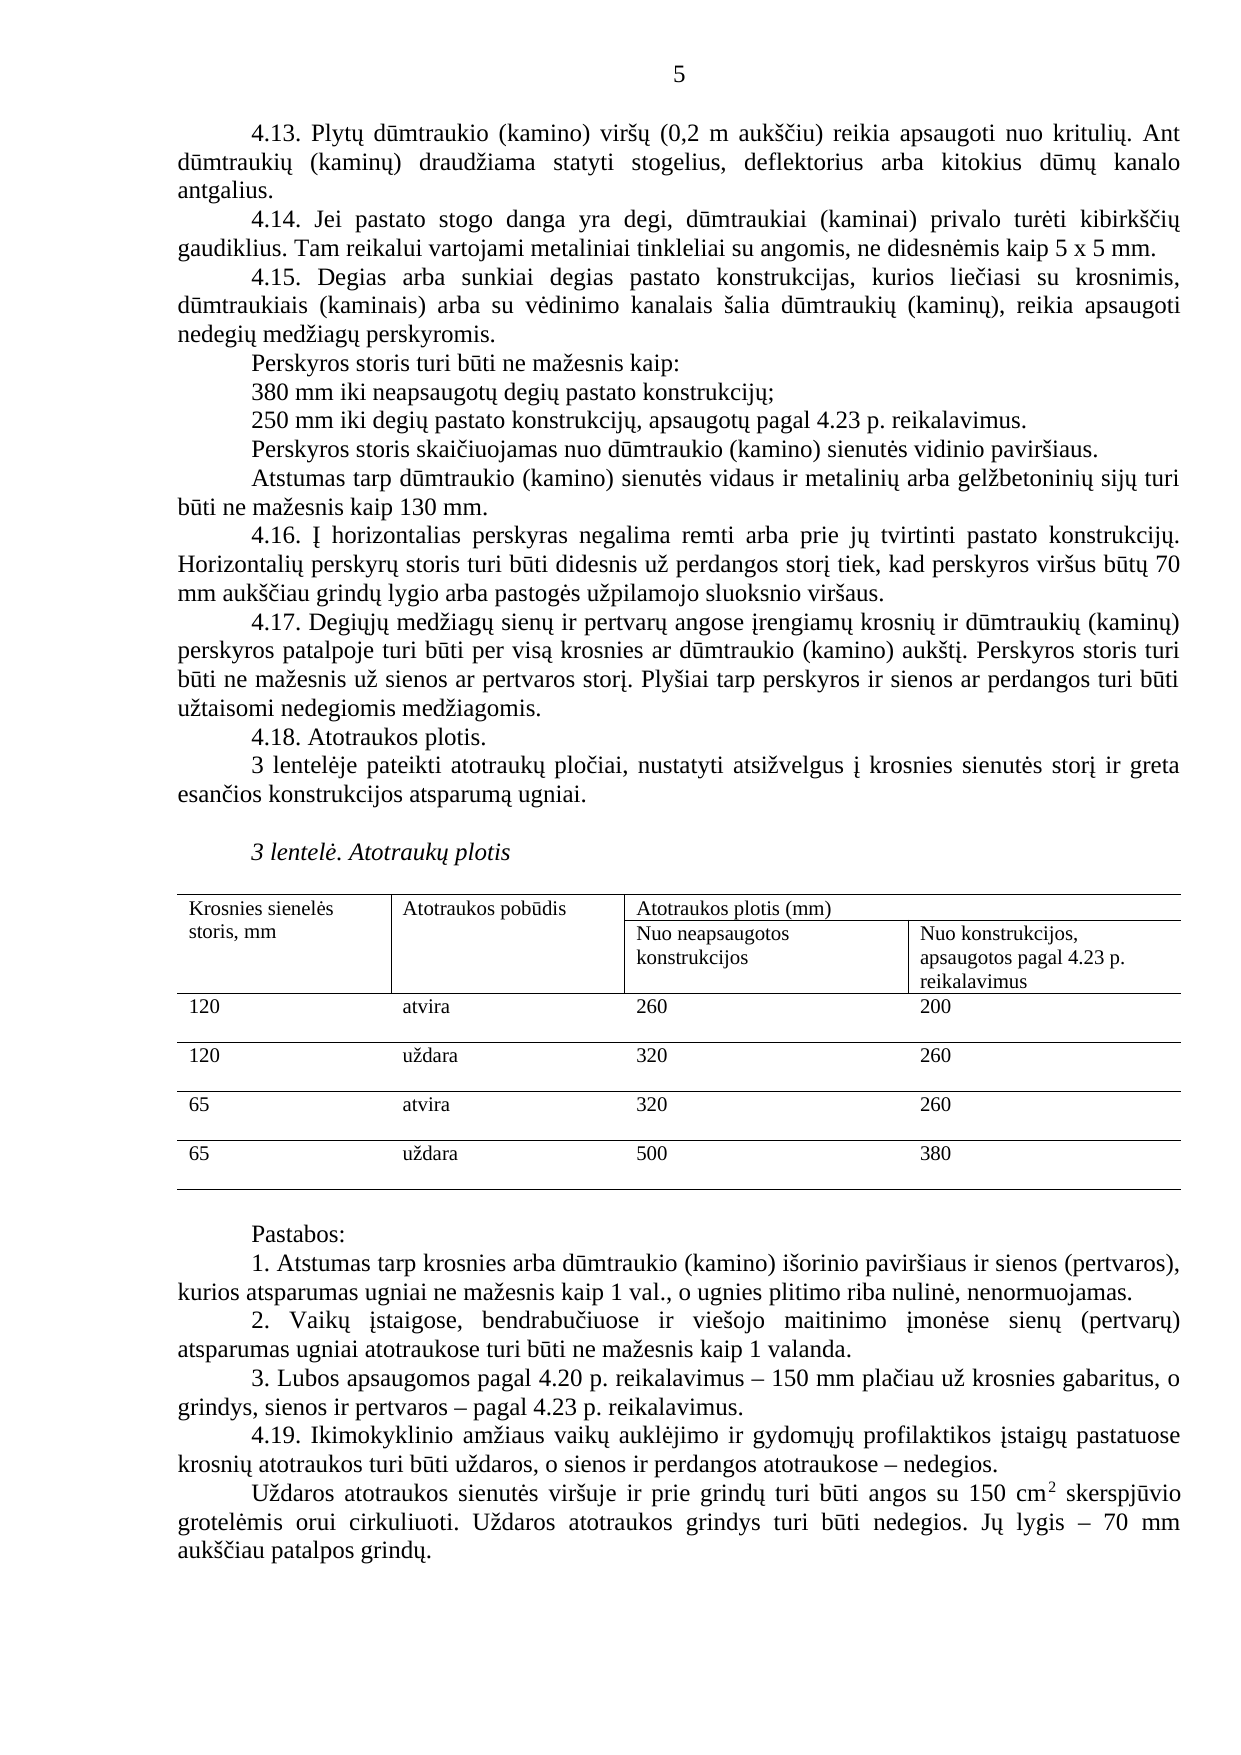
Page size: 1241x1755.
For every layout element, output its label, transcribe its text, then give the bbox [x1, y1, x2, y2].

table_cell [625, 1067, 908, 1091]
text Perskyros storis skaičiuojamas nuo dūmtraukio (kamino) sienutės vidinio paviršiaus. [177, 434, 1181, 463]
table_cell uždara [391, 1043, 625, 1067]
table_cell [909, 1116, 1181, 1140]
text 250 mm iki degių pastato konstrukcijų, apsaugotų pagal 4.23 p. reikalavimus. [177, 406, 1181, 434]
table_cell 320 [625, 1092, 908, 1116]
table_cell atvira [391, 1092, 625, 1116]
table_cell [391, 1067, 625, 1091]
table_cell atvira [391, 994, 625, 1018]
text Uždaros atotraukos sienutės viršuje ir prie grindų turi būti angos su 150 cm2 skerspjūvio grotelėmis orui cirkuliuoti. Uždaros atotraukos grindys turi būti nedegios. Jų lygis – 70 mm aukščiau patalpos grindų. [177, 1478, 1181, 1564]
table_cell [177, 1067, 391, 1091]
table_cell 120 [177, 994, 391, 1018]
text 4.16. Į horizontalias perskyras negalima remti arba prie jų tvirtinti pastato konstrukcijų. Horizontalių perskyrų storis turi būti didesnis už perdangos storį tiek, kad perskyros viršus būtų 70 mm aukščiau grindų lygio arba pastogės užpilamojo sluoksnio viršaus. [177, 521, 1181, 607]
text 4.19. Ikimokyklinio amžiaus vaikų auklėjimo ir gydomųjų profilaktikos įstaigų pastatuose krosnių atotraukos turi būti uždaros, o sienos ir perdangos atotraukose – nedegios. [177, 1420, 1181, 1478]
table_cell [391, 1018, 625, 1042]
text 4.13. Plytų dūmtraukio (kamino) viršų (0,2 m aukščiu) reikia apsaugoti nuo kritulių. Ant dūmtraukių (kaminų) draudžiama statyti stogelius, deflektorius arba kitokius dūmų kanalo antgalius. [177, 118, 1181, 204]
text Perskyros storis turi būti ne mažesnis kaip: [177, 348, 1181, 377]
table_cell [391, 1165, 625, 1189]
table_cell 65 [177, 1092, 391, 1116]
table_cell 260 [625, 994, 908, 1018]
table_cell 200 [909, 994, 1181, 1018]
text 4.14. Jei pastato stogo danga yra degi, dūmtraukiai (kaminai) privalo turėti kibirkščių gaudiklius. Tam reikalui vartojami metaliniai tinkleliai su angomis, ne didesnėmis kaip 5 x 5 mm. [177, 204, 1181, 262]
text 4.17. Degiųjų medžiagų sienų ir pertvarų angose įrengiamų krosnių ir dūmtraukių (kaminų) perskyros patalpoje turi būti per visą krosnies ar dūmtraukio (kamino) aukštį. Perskyros storis turi būti ne mažesnis už sienos ar pertvaros storį. Plyšiai tarp perskyros ir sienos ar perdangos turi būti užtaisomi nedegiomis medžiagomis. [177, 607, 1181, 722]
table_cell [391, 1116, 625, 1140]
table_cell Nuo neapsaugotos konstrukcijos [625, 921, 908, 993]
text 3 lentelėje pateikti atotraukų pločiai, nustatyti atsižvelgus į krosnies sienutės storį ir greta esančios konstrukcijos atsparumą ugniai. [177, 751, 1181, 808]
table_cell [625, 1116, 908, 1140]
table_cell Nuo konstrukcijos, apsaugotos pagal 4.23 p. reikalavimus [909, 921, 1181, 993]
table_header Krosnies sienelės storis, mm [177, 895, 391, 993]
table_cell 320 [625, 1043, 908, 1067]
text 1. Atstumas tarp krosnies arba dūmtraukio (kamino) išorinio paviršiaus ir sienos (pertvaros), kurios atsparumas ugniai ne mažesnis kaip 1 val., o ugnies plitimo riba nulinė, nenormuojamas. [177, 1248, 1181, 1305]
table_cell [909, 1165, 1181, 1189]
text 4.15. Degias arba sunkiai degias pastato konstrukcijas, kurios liečiasi su krosnimis, dūmtraukiais (kaminais) arba su vėdinimo kanalais šalia dūmtraukių (kaminų), reikia apsaugoti nedegių medžiagų perskyromis. [177, 262, 1181, 348]
text 4.18. Atotraukos plotis. [177, 722, 1181, 751]
table_header Atotraukos plotis (mm) [625, 895, 1181, 919]
text 2. Vaikų įstaigose, bendrabučiuose ir viešojo maitinimo įmonėse sienų (pertvarų) atsparumas ugniai atotraukose turi būti ne mažesnis kaip 1 valanda. [177, 1305, 1181, 1363]
table_cell 260 [909, 1092, 1181, 1116]
table_cell 380 [909, 1141, 1181, 1165]
text 380 mm iki neapsaugotų degių pastato konstrukcijų; [177, 377, 1181, 406]
text Atstumas tarp dūmtraukio (kamino) sienutės vidaus ir metalinių arba gelžbetoninių sijų turi būti ne mažesnis kaip 130 mm. [177, 463, 1181, 521]
table_cell [909, 1067, 1181, 1091]
table_cell 65 [177, 1141, 391, 1165]
text Pastabos: [177, 1219, 1181, 1248]
table_cell uždara [391, 1141, 625, 1165]
text 3. Lubos apsaugomos pagal 4.20 p. reikalavimus – 150 mm plačiau už krosnies gabaritus, o grindys, sienos ir pertvaros – pagal 4.23 p. reikalavimus. [177, 1363, 1181, 1420]
table_cell [625, 1165, 908, 1189]
table_cell [177, 1018, 391, 1042]
text 3 lentelė. Atotraukų plotis [177, 837, 1181, 866]
table_cell 260 [909, 1043, 1181, 1067]
table_cell 500 [625, 1141, 908, 1165]
table_cell 120 [177, 1043, 391, 1067]
table_cell [625, 1018, 908, 1042]
table_cell [177, 1165, 391, 1189]
table_cell [909, 1018, 1181, 1042]
table_cell [177, 1116, 391, 1140]
table_header Atotraukos pobūdis [392, 895, 624, 993]
